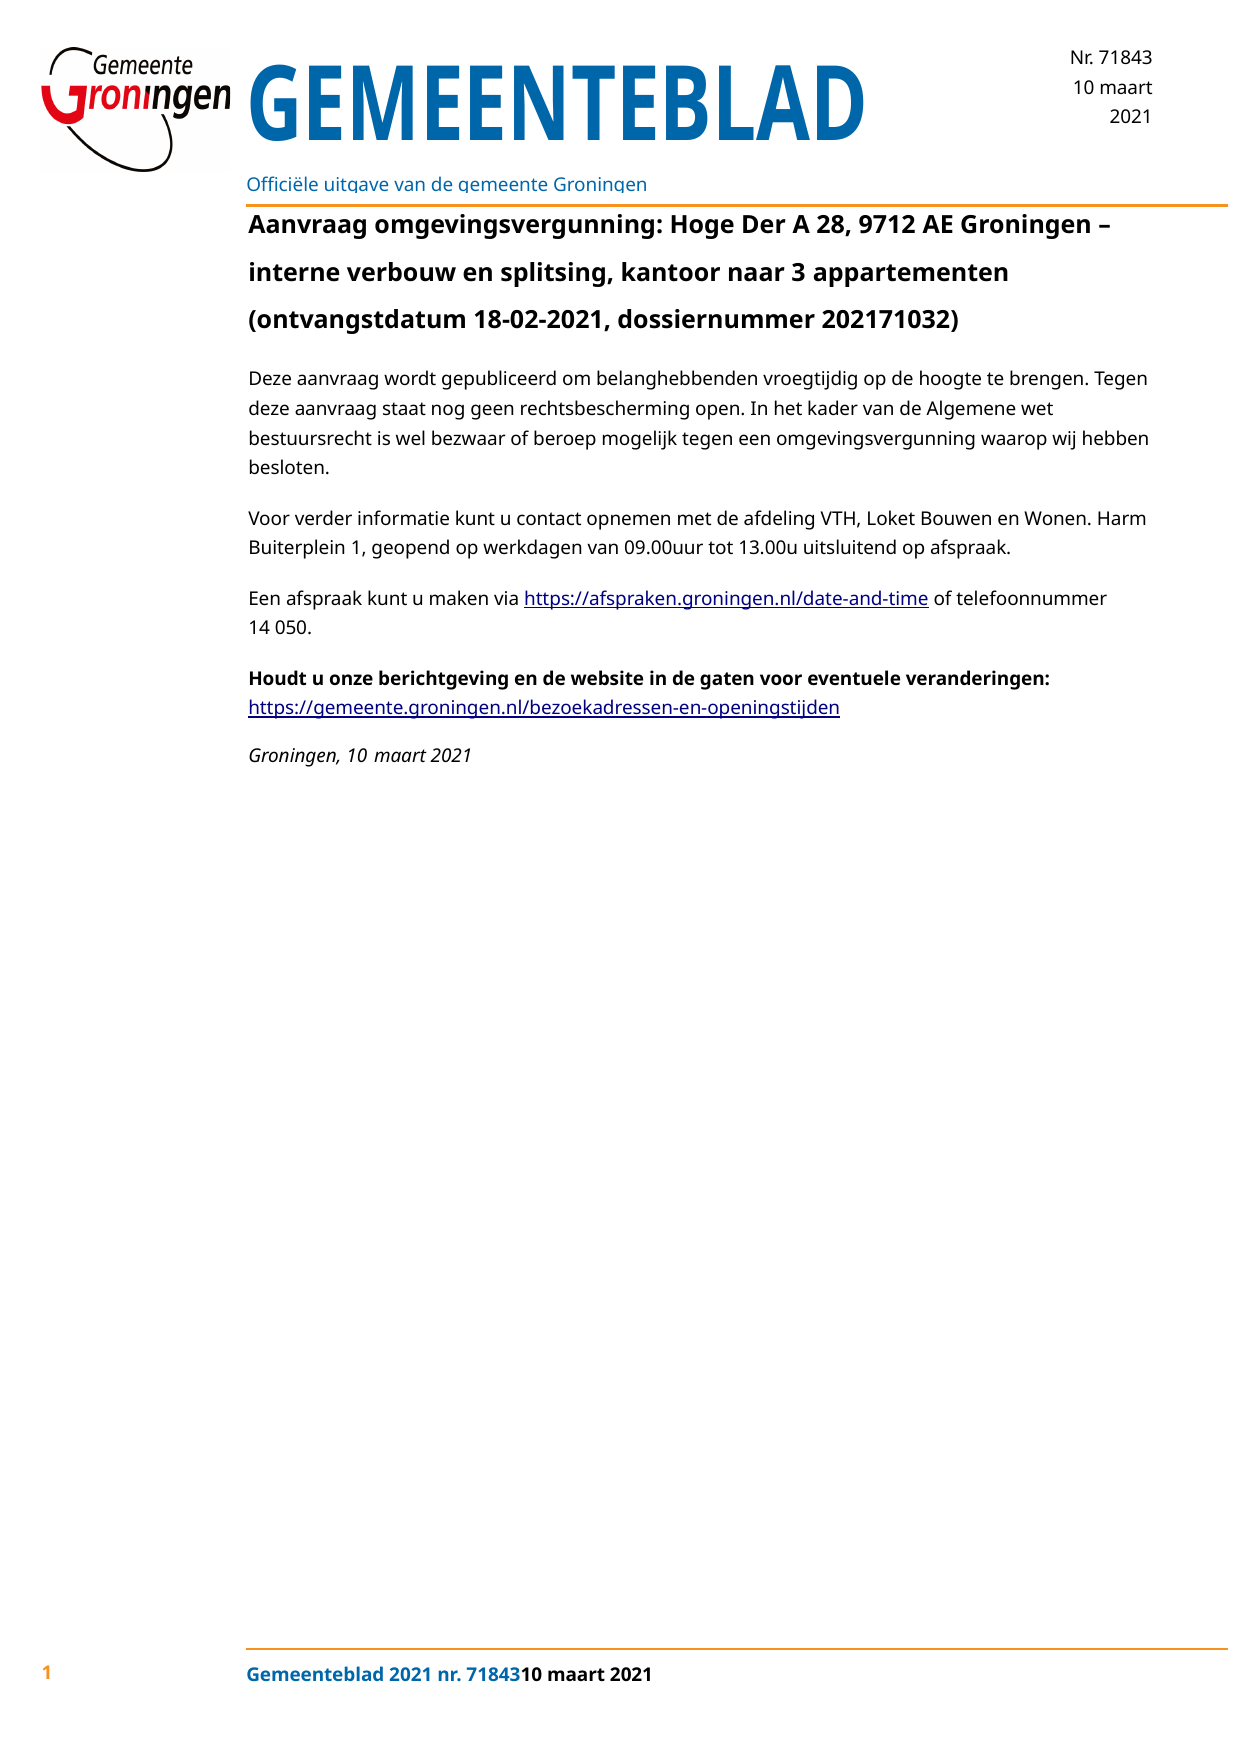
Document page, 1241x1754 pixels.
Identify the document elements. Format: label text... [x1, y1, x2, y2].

text Voor verder informatie kunt u contact opnemen met de afdeling VTH, Loket Bouwen en Wonen. Harm Buiterplein 1, geopend op werkdagen van 09.00uur tot 13.00u uitsluitend op afspraak. [248, 505, 1152, 560]
picture [41, 47, 231, 172]
text Aanvraag omgevingsvergunning: Hoge Der A 28, 9712 AE Groningen – interne verbouw en splitsing, kantoor naar 3 appartementen (ontvangstdatum 18-02-2021, dossiernummer 202171032) [248, 207, 1152, 336]
text Groningen, 10 maart 2021 [248, 742, 1152, 768]
text Een afspraak kunt u maken via https://afspraken.groningen.nl/date-and-time of telefoonnummer 14 050. [248, 585, 1152, 640]
text Houdt u onze berichtgeving en de website in de gaten voor eventuele veranderingen: https://gemeente.groningen.nl/bezoekadressen-en-openingstijden [248, 665, 1152, 720]
text Deze aanvraag wordt gepubliceerd om belanghebbenden vroegtijdig op de hoogte te brengen. Tegen deze aanvraag staat nog geen rechtsbescherming open. In het kader van de Algemene wet bestuursrecht is wel bezwaar of beroep mogelijk tegen een omgevingsvergunning waarop wij hebben besloten. [248, 366, 1152, 480]
